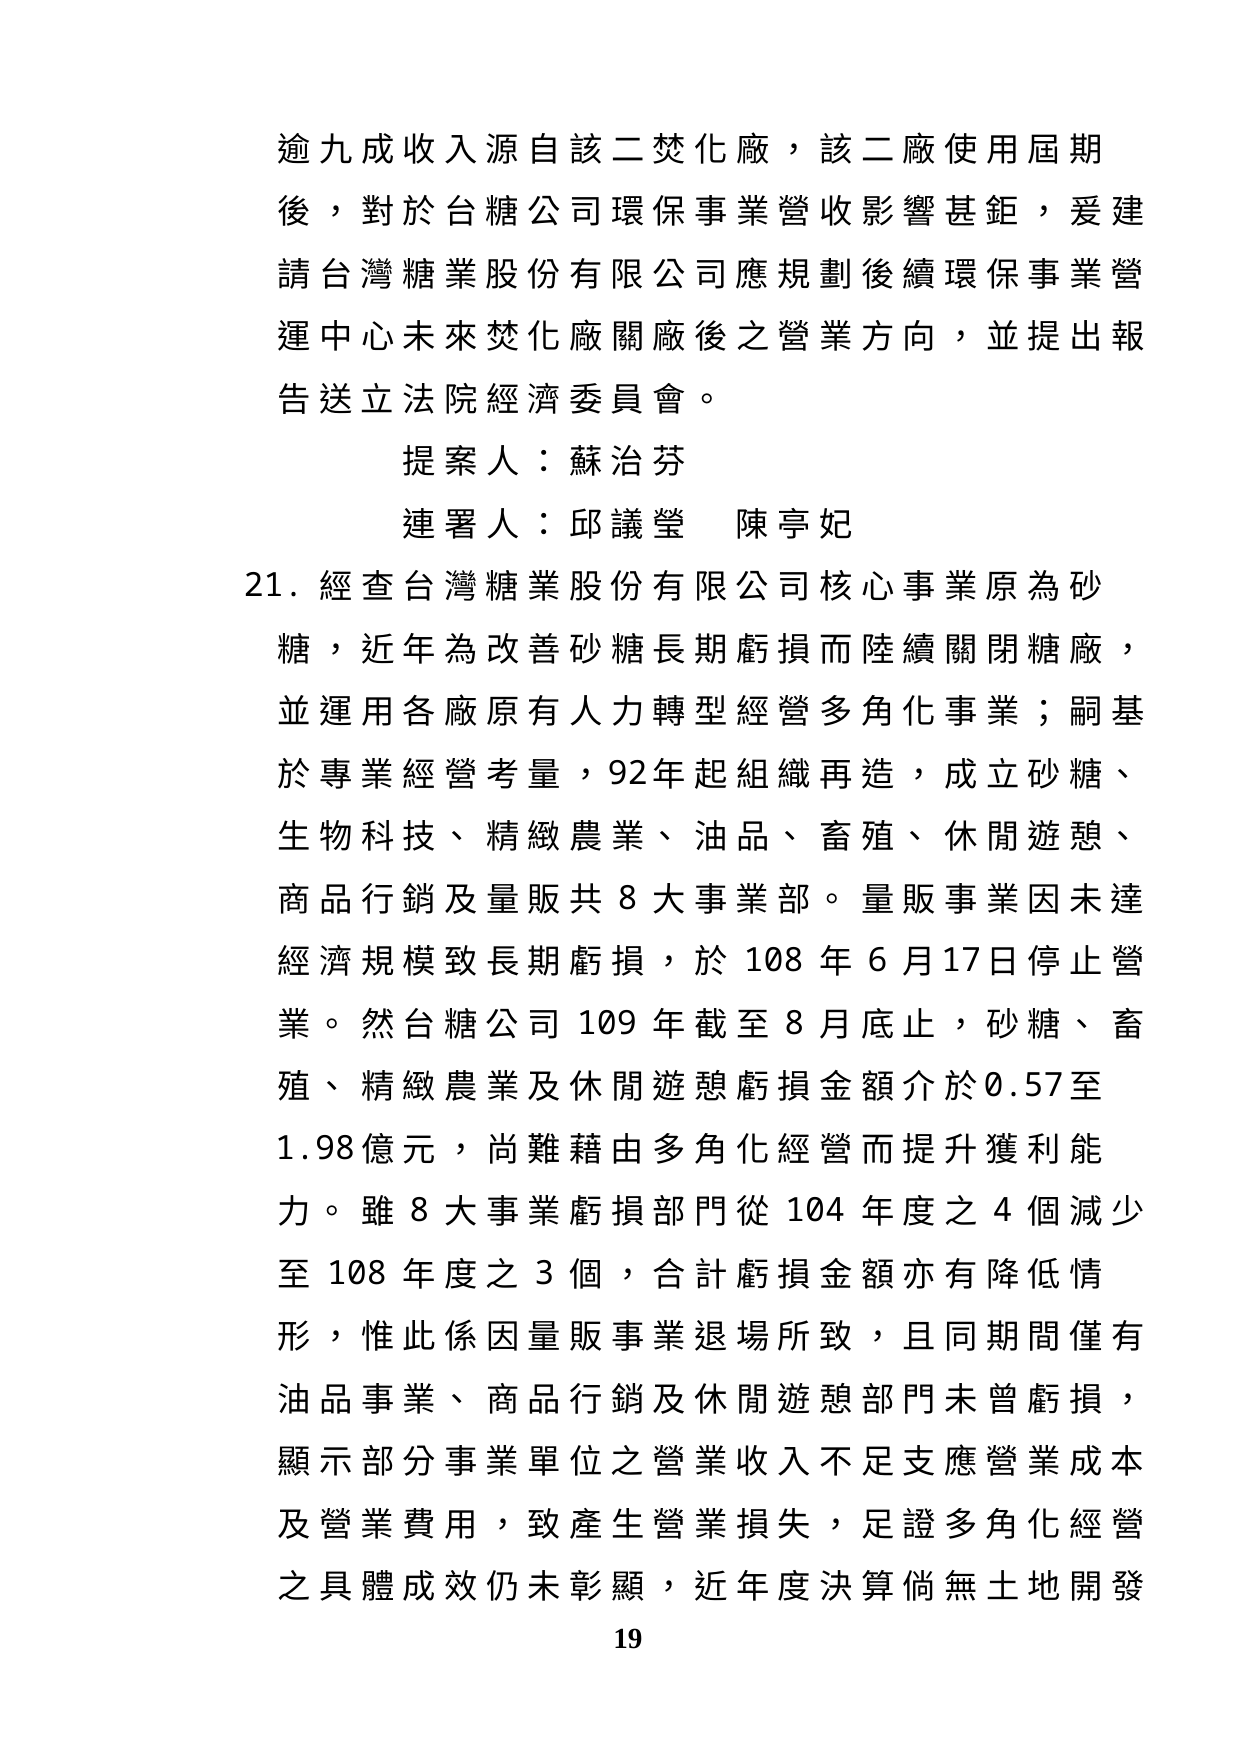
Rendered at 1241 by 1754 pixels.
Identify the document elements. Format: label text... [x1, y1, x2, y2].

text 提案人：蘇治芬 [384, 417, 1044, 480]
text 21.經查台灣糖業股份有限公司核心事業原為砂糖，近年為改善砂糖長期虧損而陸續關閉糖廠，並運用各廠原有人力轉型經營多角化事業；嗣基於專業經營考量，92年起組織再造，成立砂糖、生物科技、精緻農業、油品、畜殖、休閒遊憩、商品行銷及量販共8大事業部。量販事業因未達經濟規模致長期虧損，於108年6月17日停止營業。然台糖公司109年截至8月底止，砂糖、畜殖、精緻農業及休閒遊憩虧損金額介於0.57至1.98億元，尚難藉由多角化經營而提升獲利能力。雖8大事業虧損部門從104年度之4個減少至108年度之3個，合計虧損金額亦有降低情形，惟此係因量販事業退場所致，且同期間僅有油品事業、商品行銷及休閒遊憩部門未曾虧損，顯示部分事業單位之營業收入不足支應營業成本及營業費用，致產生營業損失，足證多角化經營之具體成效仍未彰顯，近年度決算倘無土地開發 [193, 542, 1148, 1605]
text 逾九成收入源自該二焚化廠，該二廠使用屆期後，對於台糖公司環保事業營收影響甚鉅，爰建請台灣糖業股份有限公司應規劃後續環保事業營運中心未來焚化廠關廠後之營業方向，並提出報告送立法院經濟委員會。 [193, 105, 1148, 417]
text 連署人：邱議瑩 陳亭妃 [384, 480, 1044, 542]
